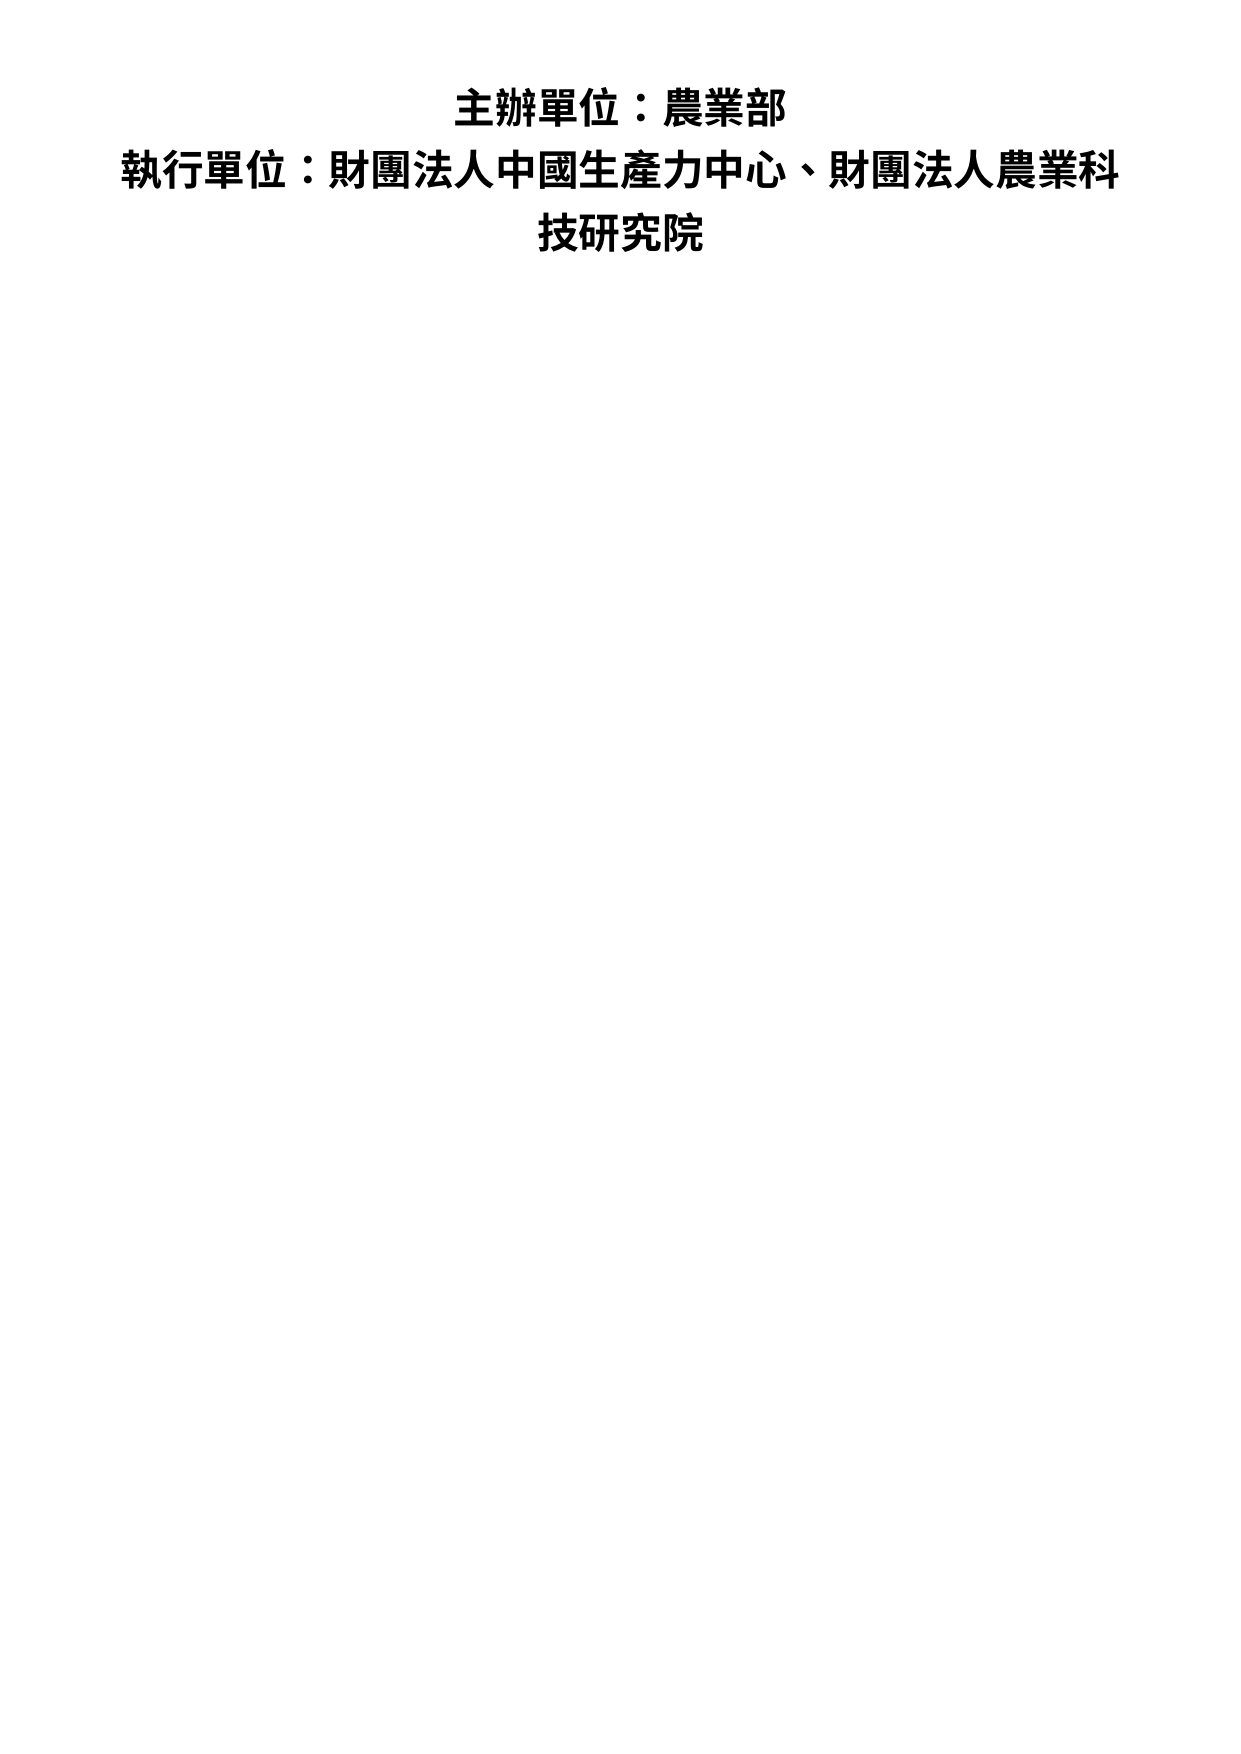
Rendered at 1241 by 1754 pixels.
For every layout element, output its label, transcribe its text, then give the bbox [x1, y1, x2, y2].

text 執行單位：財團法人中國生產力中心、財團法人農業科技研究院 [118, 126, 1122, 251]
text 主辦單位：農業部 [118, 63, 1122, 126]
